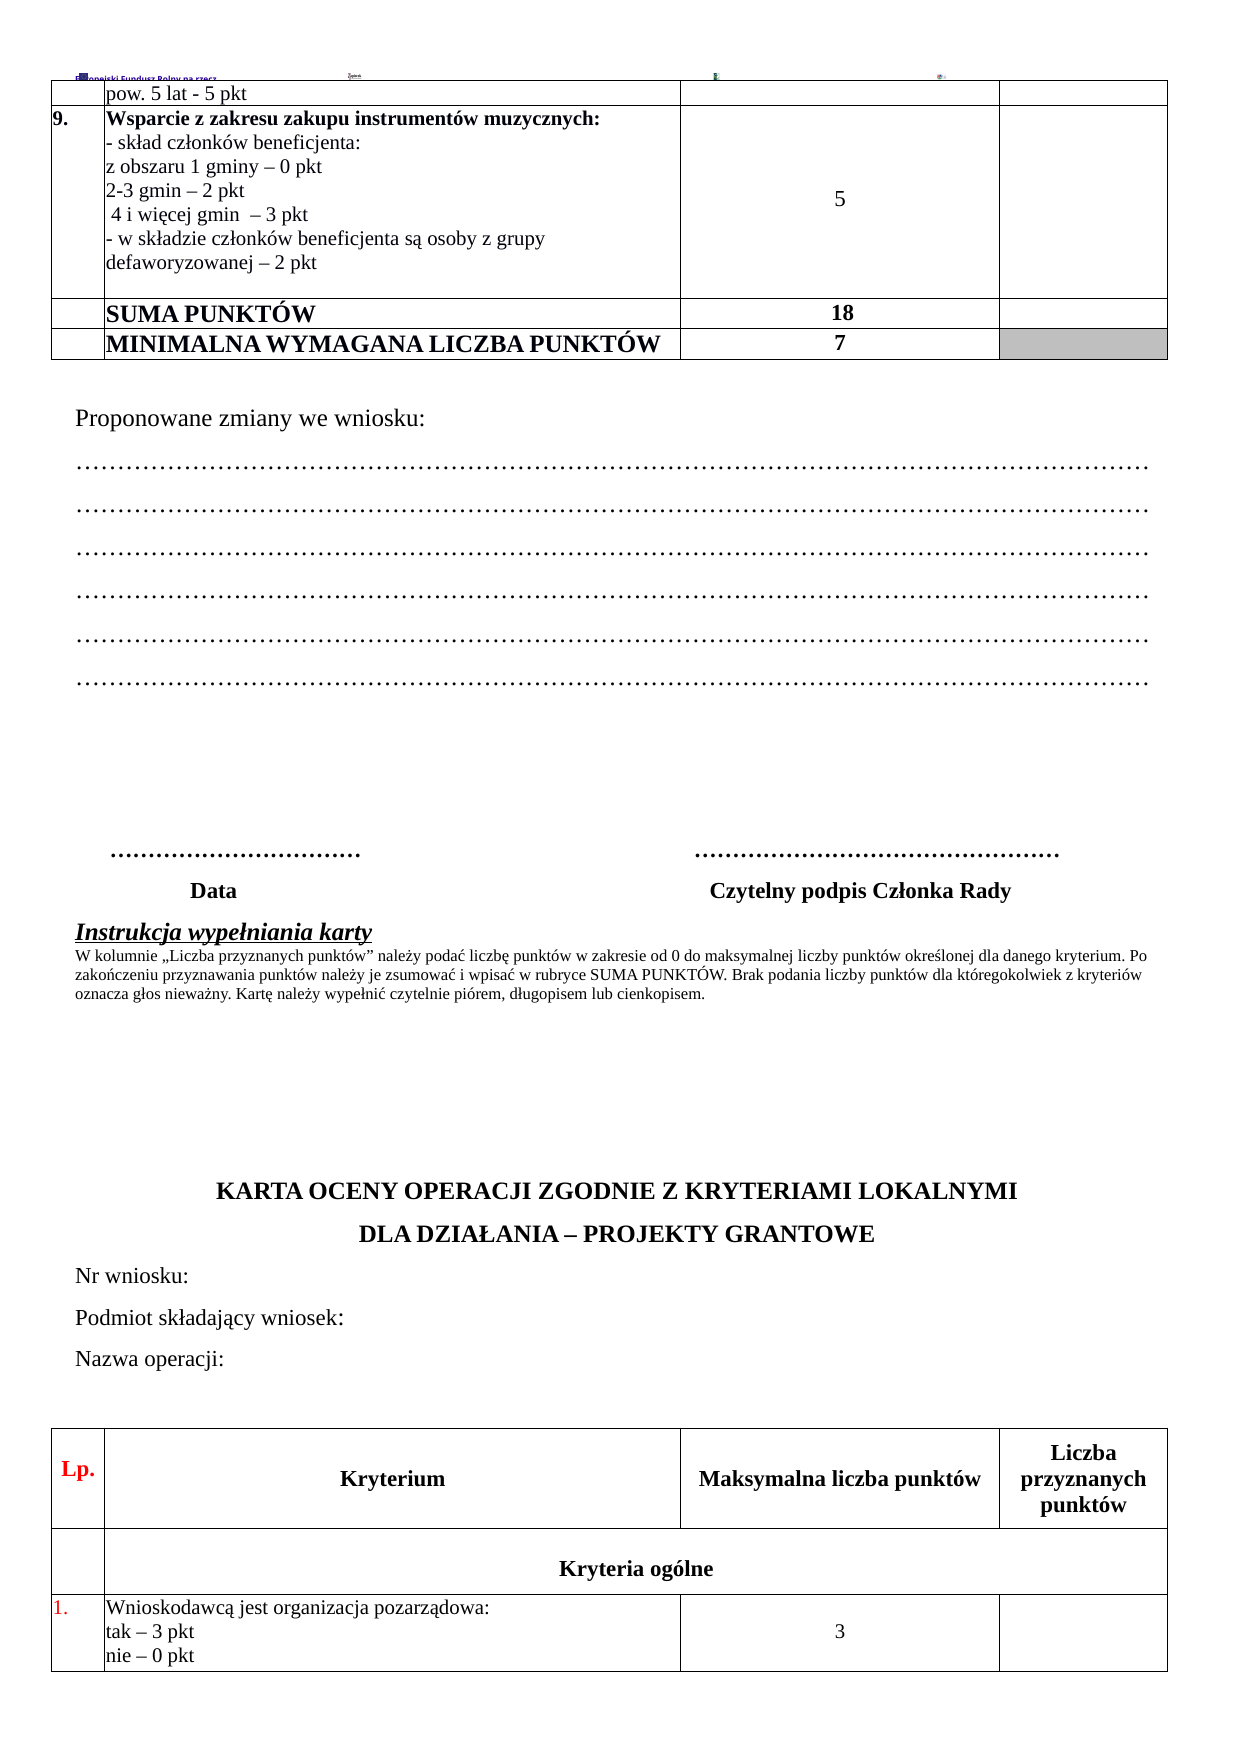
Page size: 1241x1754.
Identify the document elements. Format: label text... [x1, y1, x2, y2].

text Instrukcja wypełniania karty [75, 917, 1165, 946]
text Podmiot składający wniosek: [75, 1302, 1165, 1331]
table_cell SUMA PUNKTÓW [105, 299, 680, 328]
table_cell [681, 81, 999, 105]
picture [937, 73, 947, 80]
text Nazwa operacji: [75, 1345, 1165, 1371]
table_header Kryterium [105, 1429, 680, 1528]
picture [79, 73, 88, 80]
table_cell 7 [681, 329, 999, 359]
table_cell [1000, 106, 1167, 298]
table_cell 5 [681, 106, 999, 298]
table_header Maksymalna liczba punktów [681, 1429, 999, 1528]
table_cell [1000, 1595, 1167, 1671]
table_cell MINIMALNA WYMAGANA LICZBA PUNKTÓW [105, 329, 680, 359]
text KARTA OCENY OPERACJI ZGODNIE Z KRYTERIAMI LOKALNYMI [75, 1176, 1165, 1205]
table_cell Wsparcie z zakresu zakupu instrumentów muzycznych: - skład członków beneficjenta: z obszaru 1 gminy – 0 pkt 2-3 gmin – 2 pkt 4 i więcej gmin – 3 pkt - w składzie członków beneficjenta są osoby z grupy defaworyzowanej – 2 pkt [105, 106, 680, 298]
table_cell 8. [52, 81, 104, 105]
table_cell [52, 329, 104, 359]
table_cell Działania edukacyjne wykorzystujące potencjał lokalny: - działania prowadzą eksperci posiadający doświadczenie w danej dziedzinie 0 - 2 lata - 0 pkt 3 - 5 lat - 3 pkt pow. 5 lat - 5 pkt [105, 81, 680, 105]
table_cell 1. [52, 1595, 104, 1671]
list Data Czytelny podpis Członka Rady [150, 877, 1165, 904]
table_cell 3 [681, 1595, 999, 1671]
table_header Liczba przyznanych punktów [1000, 1429, 1167, 1528]
picture [713, 73, 720, 80]
table_cell [52, 299, 104, 328]
table_cell [1000, 329, 1167, 359]
table_cell 9. [52, 106, 104, 298]
table_cell [1000, 299, 1167, 328]
table_header Lp. [52, 1429, 104, 1528]
picture [347, 73, 362, 80]
table_cell Wnioskodawcą jest organizacja pozarządowa: tak – 3 pkt nie – 0 pkt [105, 1595, 680, 1671]
list …………………………… ………………………………………… [75, 834, 1165, 863]
text DLA DZIAŁANIA – PROJEKTY GRANTOWE [75, 1219, 1165, 1248]
text ……………………………………………………………………………………………………………………………………………………………………………………………………………………………………………………………………………………………………………………………………………………………………………………………………………………………………………………………………………………………………………………………………………………………………………………………………………………………………………………………………………………………………………… [75, 446, 1165, 691]
text W kolumnie „Liczba przyznanych punktów” należy podać liczbę punktów w zakresie od 0 do maksymalnej liczby punktów określonej dla danego kryterium. Po zakończeniu przyznawania punktów należy je zsumować i wpisać w rubryce SUMA PUNKTÓW. Brak podania liczby punktów dla któregokolwiek z kryteriów oznacza głos nieważny. Kartę należy wypełnić czytelnie piórem, długopisem lub cienkopisem. [75, 946, 1165, 1003]
text Nr wniosku: [75, 1262, 1165, 1289]
table_cell 18 [681, 299, 999, 328]
table_cell [1000, 81, 1167, 105]
table_cell [52, 1529, 104, 1594]
table_cell Kryteria ogólne [105, 1529, 1167, 1594]
text Proponowane zmiany we wniosku: [75, 403, 1165, 432]
